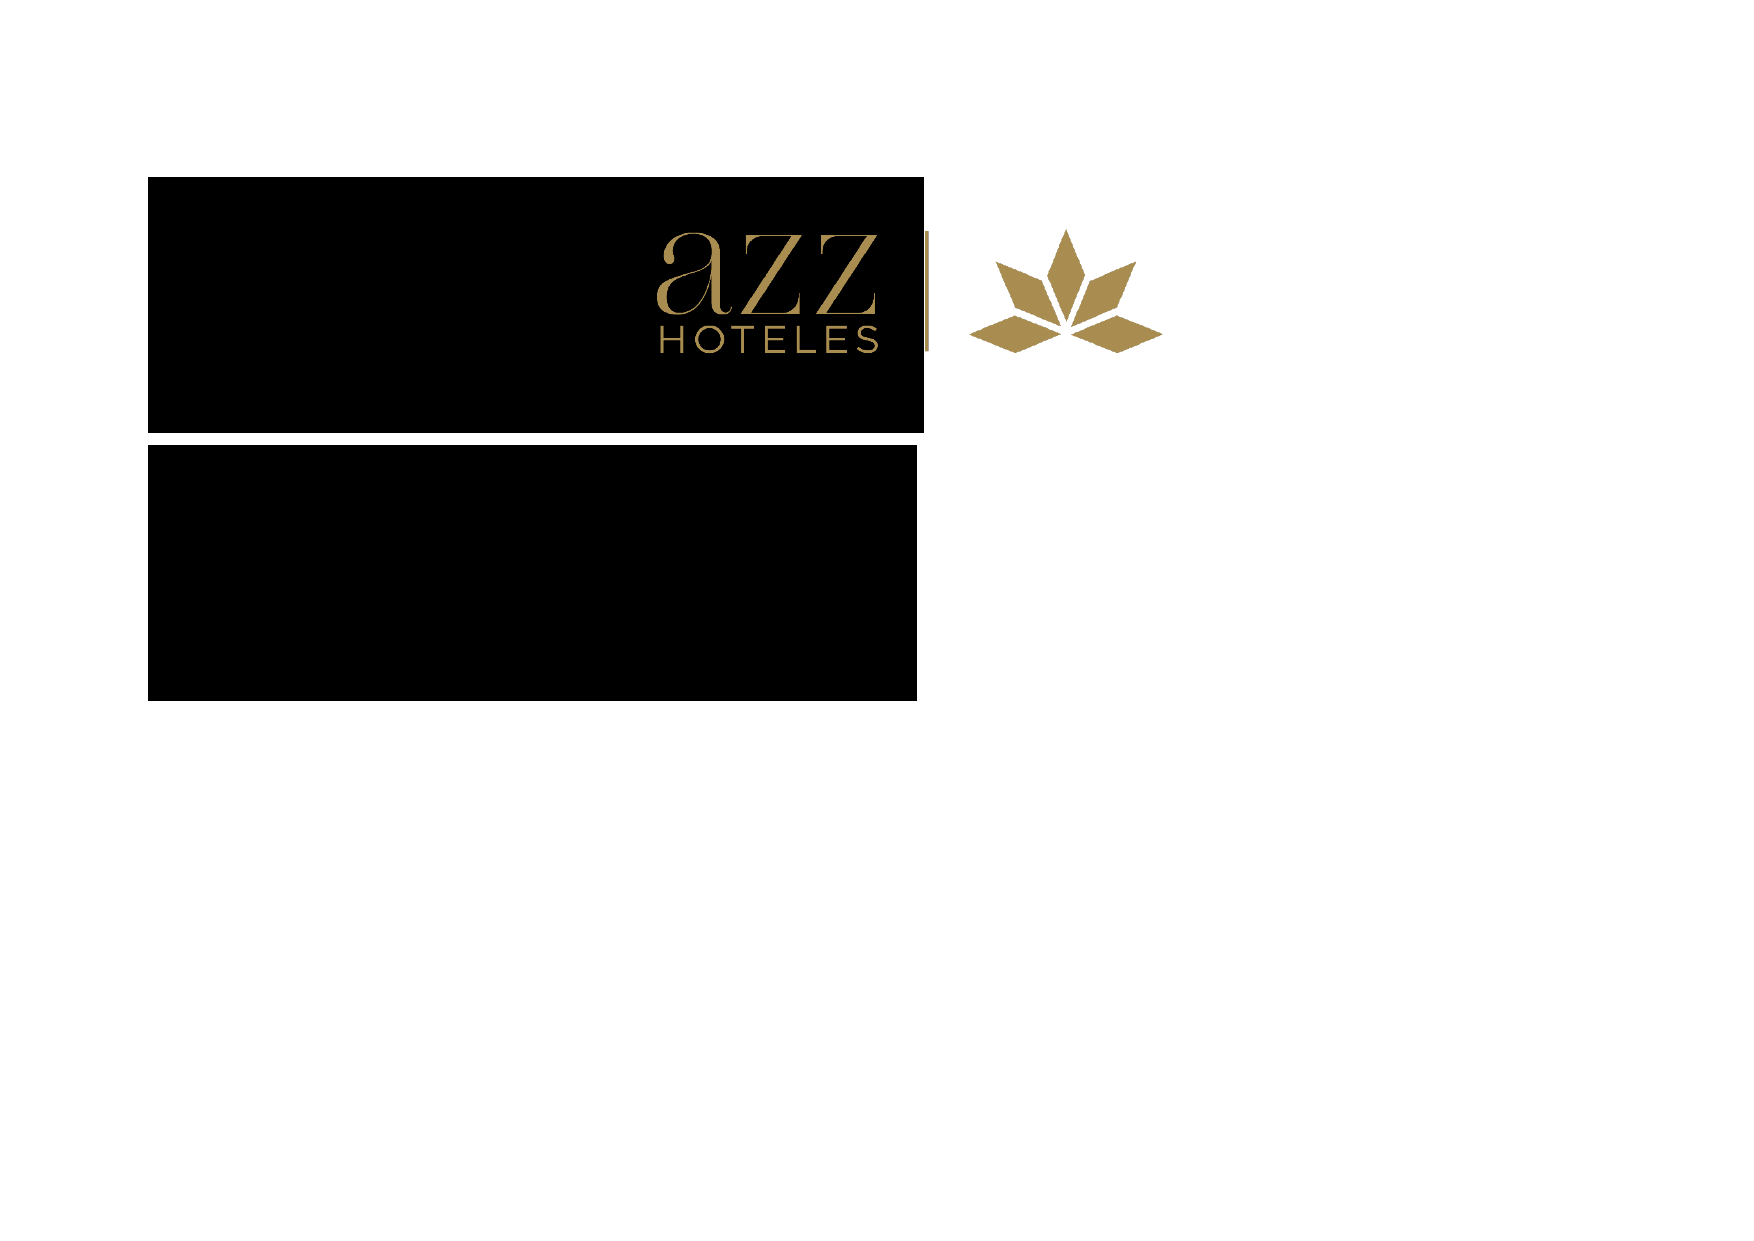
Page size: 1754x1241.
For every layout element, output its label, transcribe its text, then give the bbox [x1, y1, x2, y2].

text AZZ TO GOFFFFF [148, 177, 1606, 701]
